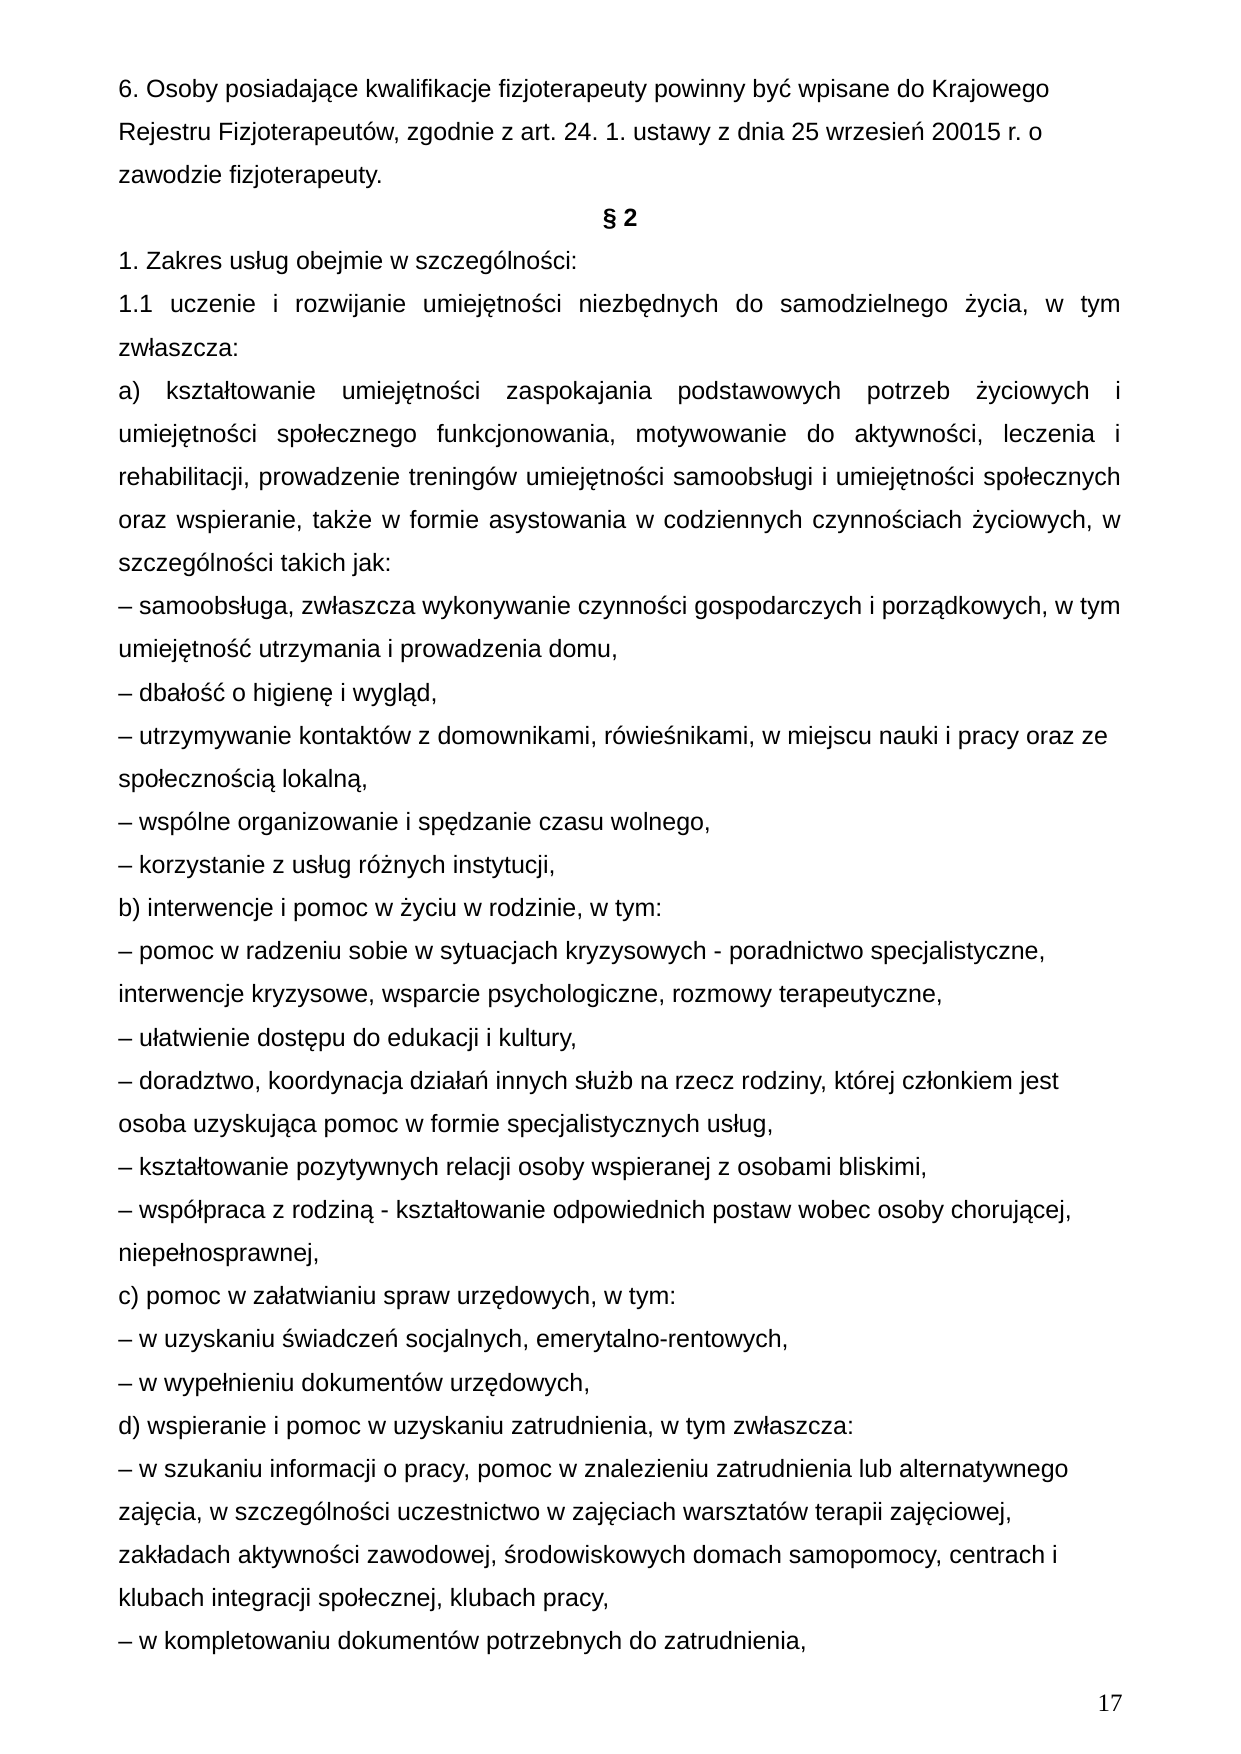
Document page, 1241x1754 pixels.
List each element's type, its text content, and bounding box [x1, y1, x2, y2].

text 1. Zakres usług obejmie w szczególności: [118, 246, 1122, 275]
list – dbałość o higienę i wygląd, – utrzymywanie kontaktów z domownikami, rówieśnikami, w miejscu nauki i pracy oraz ze społecznością lokalną, – wspólne organizowanie i spędzanie czasu wolnego, – korzystanie z usług różnych instytucji, b) interwencje i pomoc w życiu w rodzinie, w tym: – pomoc w radzeniu sobie w sytuacjach kryzysowych - poradnictwo specjalistyczne, interwencje kryzysowe, wsparcie psychologiczne, rozmowy terapeutyczne, – ułatwienie dostępu do edukacji i kultury, – doradztwo, koordynacja działań innych służb na rzecz rodziny, której członkiem jest osoba uzyskująca pomoc w formie specjalistycznych usług, – kształtowanie pozytywnych relacji osoby wspieranej z osobami bliskimi, – współpraca z rodziną - kształtowanie odpowiednich postaw wobec osoby chorującej, niepełnosprawnej, c) pomoc w załatwianiu spraw urzędowych, w tym: – w uzyskaniu świadczeń socjalnych, emerytalno-rentowych, – w wypełnieniu dokumentów urzędowych, d) wspieranie i pomoc w uzyskaniu zatrudnienia, w tym zwłaszcza: – w szukaniu informacji o pracy, pomoc w znalezieniu zatrudnienia lub alternatywnego zajęcia, w szczególności uczestnictwo w zajęciach warsztatów terapii zajęciowej, zakładach aktywności zawodowej, środowiskowych domach samopomocy, centrach i klubach integracji społecznej, klubach pracy, – w kompletowaniu dokumentów potrzebnych do zatrudnienia, [118, 677, 1122, 1655]
list 1.1 uczenie i rozwijanie umiejętności niezbędnych do samodzielnego życia, w tym zwłaszcza: a) kształtowanie umiejętności zaspokajania podstawowych potrzeb życiowych i umiejętności społecznego funkcjonowania, motywowanie do aktywności, leczenia i rehabilitacji, prowadzenie treningów umiejętności samoobsługi i umiejętności społecznych oraz wspieranie, także w formie asystowania w codziennych czynnościach życiowych, w szczególności takich jak: [118, 289, 1122, 577]
text 6. Osoby posiadające kwalifikacje fizjoterapeuty powinny być wpisane do Krajowego Rejestru Fizjoterapeutów, zgodnie z art. 24. 1. ustawy z dnia 25 wrzesień 20015 r. o zawodzie fizjoterapeuty. [118, 74, 1122, 189]
text § 2 [118, 203, 1122, 232]
list – samoobsługa, zwłaszcza wykonywanie czynności gospodarczych i porządkowych, w tym umiejętność utrzymania i prowadzenia domu, [118, 591, 1122, 663]
